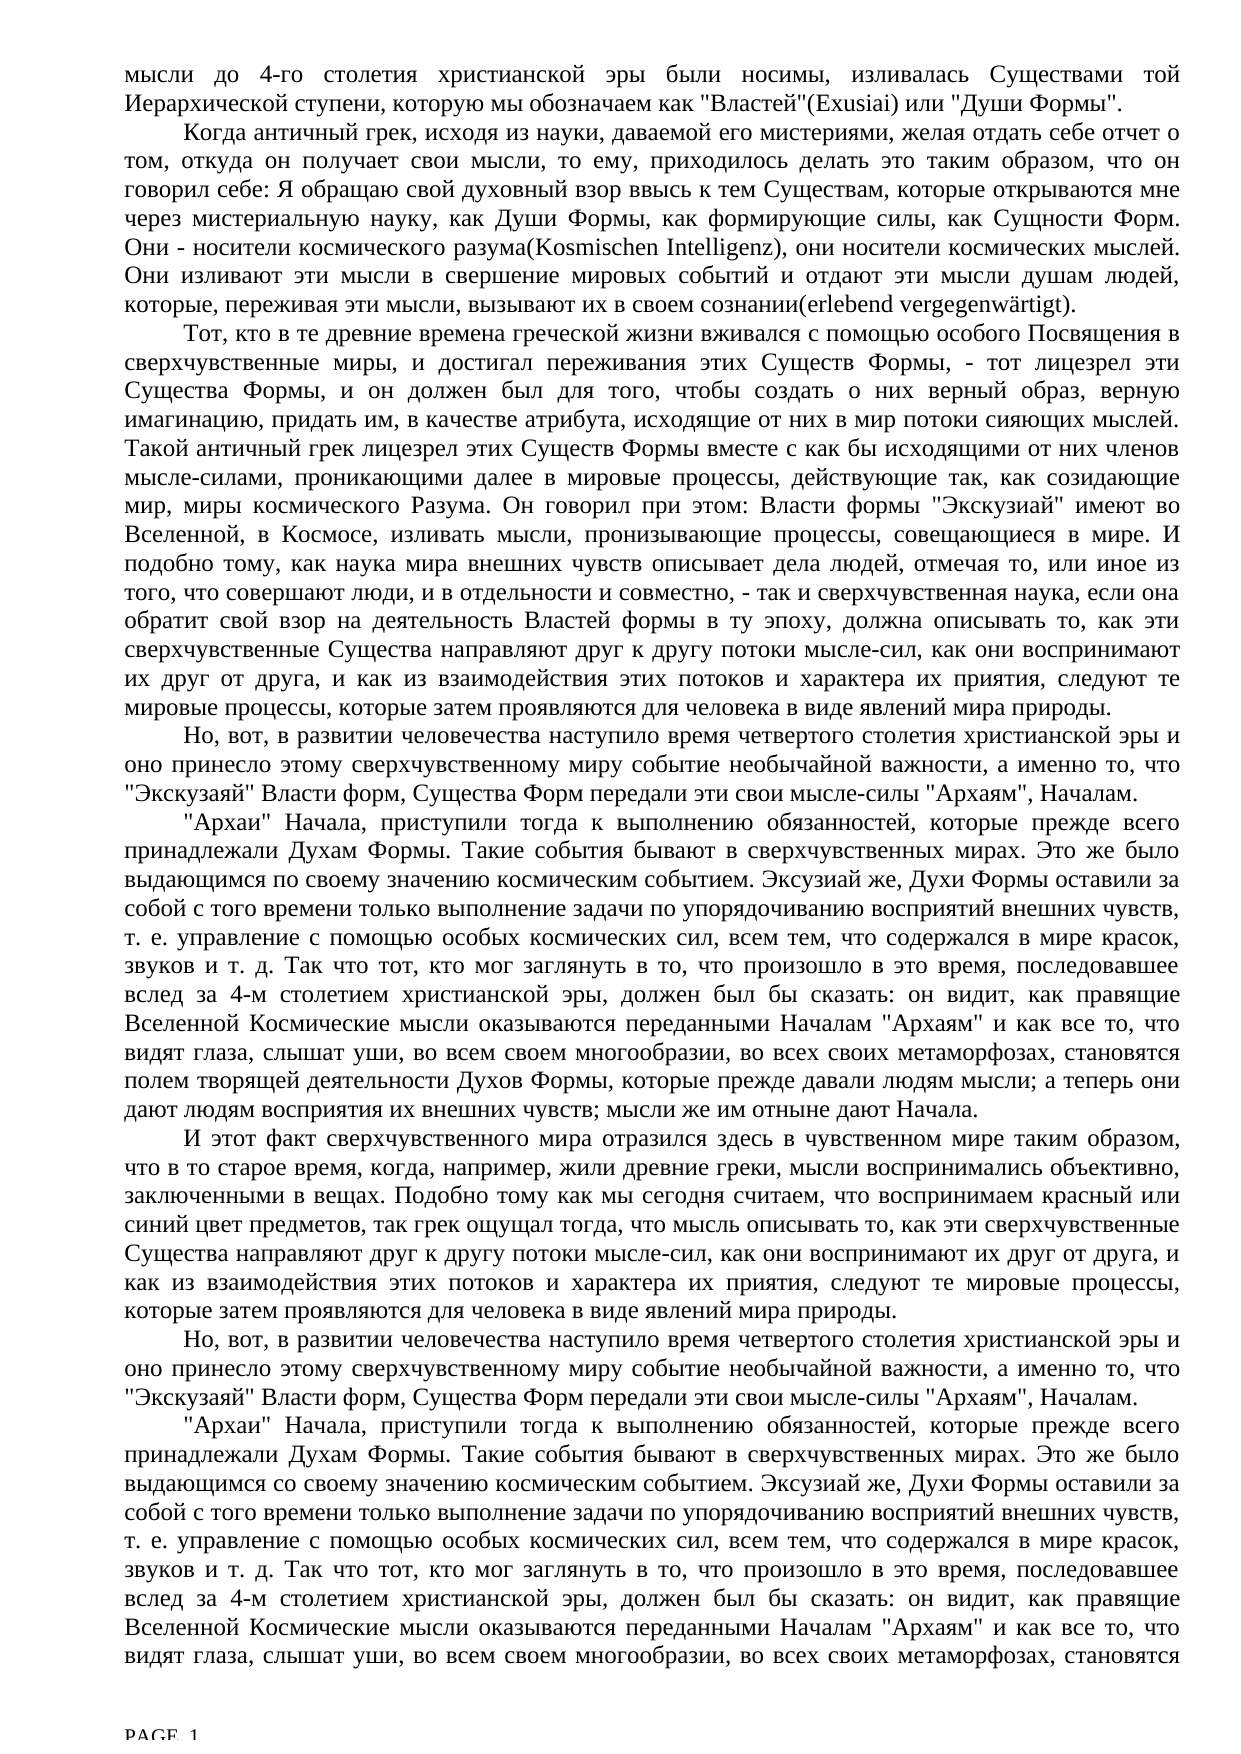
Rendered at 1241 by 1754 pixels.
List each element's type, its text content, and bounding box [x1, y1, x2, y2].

text Но, вот, в развитии человечества наступило время четвертого столетия христианской эры и оно принесло этому сверхчувственному миру событие необычайной важности, а именно то, что "Экскузаяй" Власти форм, Существа Форм передали эти свои мысле-силы "Архаям", Началам. [124, 1324, 1181, 1410]
text мысли до 4-го столетия христианской эры были носимы, изливалась Существами той Иерархической ступени, которую мы обозначаем как "Властей"(Exusiai) или "Души Формы". [124, 59, 1181, 117]
text И этот факт сверхчувственного миpa отразился здесь в чувственном мире таким образом, что в то старое время, когда, например, жили древние греки, мысли воспринимались объективно, заключенными в вещах. Подобно тому как мы сегодня считаем, что воспринимаем красный или синий цвет предметов, так грек ощущал тогда, что мысль описывать то, как эти сверхчувственные Существа направляют друг к другу потоки мысле-сил, как они воспринимают их друг от друга, и как из взаимодействия этих потоков и характера их приятия, следуют те мировые процессы, которые затем проявляются для человека в виде явлений мира природы. [124, 1123, 1181, 1324]
text Но, вот, в развитии человечества наступило время четвертого столетия христианской эры и оно принесло этому сверхчувственному миру событие необычайной важности, а именно то, что "Экскузаяй" Власти форм, Существа Форм передали эти свои мысле-силы "Архаям", Началам. [124, 720, 1181, 807]
text Когда античный грек, исходя из науки, даваемой его мистериями, желая отдать себе отчет о том, откуда он получает свои мысли, то ему, приходилось делать это таким образом, что он говорил себе: Я обращаю свой духовный взор ввысь к тем Существам, которые открываются мне через мистериальную науку, как Души Формы, как формирующие силы, как Сущности Форм. Они - носители космического разума(Kosmischen Intelligenz), они носители космических мыслей. Они изливают эти мысли в свершение мировых событий и отдают эти мысли душам людей, которые, переживая эти мысли, вызывают их в своем сознании(erlebend vergegenwärtigt). [124, 117, 1181, 318]
text Тот, ктo в те древние времена греческой жизни вживался с помощью особого Посвящения в сверхчувственные миры, и достигал переживания этих Существ Формы, - тот лицезрел эти Существа Формы, и он должен был для того, чтобы создать о них верный образ, верную имагинацию, придать им, в качестве атрибута, исходящие от них в мир потоки сияющих мыслей. Такой античный грек лицезрел этих Существ Формы вместе с как бы исходящими от них членов мысле-силами, проникающими далее в мировые процессы, действующие так, как созидающие мир, миры космического Разума. Он говорил при этом: Власти формы "Экскузиай" имеют во Вселенной, в Космосе, изливать мысли, пронизывающие процессы, совещающиеся в мире. И подобно тому, как наука мира внешних чувств описывает дела людей, отмечая то, или иное из того, что совершают люди, и в отдельности и совместно, - так и сверхчувственная наука, если она обратит свой взор на деятельность Властей формы в ту эпоху, должна описывать то, как эти сверхчувственные Существа направляют друг к другу потоки мысле-сил, как они воспринимают их друг от друга, и как из взаимодействия этих потоков и характера их приятия, следуют те мировые процессы, которые затем проявляются для человека в виде явлений мира природы. [124, 318, 1181, 720]
text "Архаи" Начала, приступили тогда к выполнению обязанностей, которые прежде всего принадлежали Духам Формы. Такие события бывают в сверхчувственных мирах. Это же было выдающимся со своему значению космическим событием. Эксузиай же, Духи Формы оставили за собой с того времени только выполнение задачи по упорядочиванию восприятий внешних чувств, т. е. управление с помощью особых космических сил, всем тем, что содержался в мире красок, звуков и т. д. Так что тот, кто мог заглянуть в то, что произошло в это время, последовавшее вслед за 4-м столетием христианской эры, должен был бы сказать: он видит, как правящие Вселенной Космические мысли оказываются переданными Началам "Архаям" и как все то, что видят глаза, слышат уши, во всем своем многообразии, во всех своих метаморфозах, становятся [124, 1410, 1181, 1669]
text "Архаи" Начала, приступили тогда к выполнению обязанностей, которые прежде всего принадлежали Духам Формы. Такие события бывают в сверхчувственных мирах. Это же было выдающимся по своему значению космическим событием. Эксузиай же, Духи Формы оставили за собой с того времени только выполнение задачи по упорядочиванию восприятий внешних чувств, т. е. управление с помощью особых космических сил, всем тем, что содержался в мире красок, звуков и т. д. Так что тот, кто мог заглянуть в то, что произошло в это время, последовавшее вслед за 4-м столетием христианской эры, должен был бы сказать: он видит, как правящие Вселенной Космические мысли оказываются переданными Началам "Архаям" и как все то, что видят глаза, слышат уши, во всем своем многообразии, во всех своих метаморфозах, становятся полем творящей деятельности Духов Формы, которые прежде давали людям мысли; а теперь они дают людям восприятия их внешних чувств; мысли же им отныне дают Начала. [124, 807, 1181, 1123]
